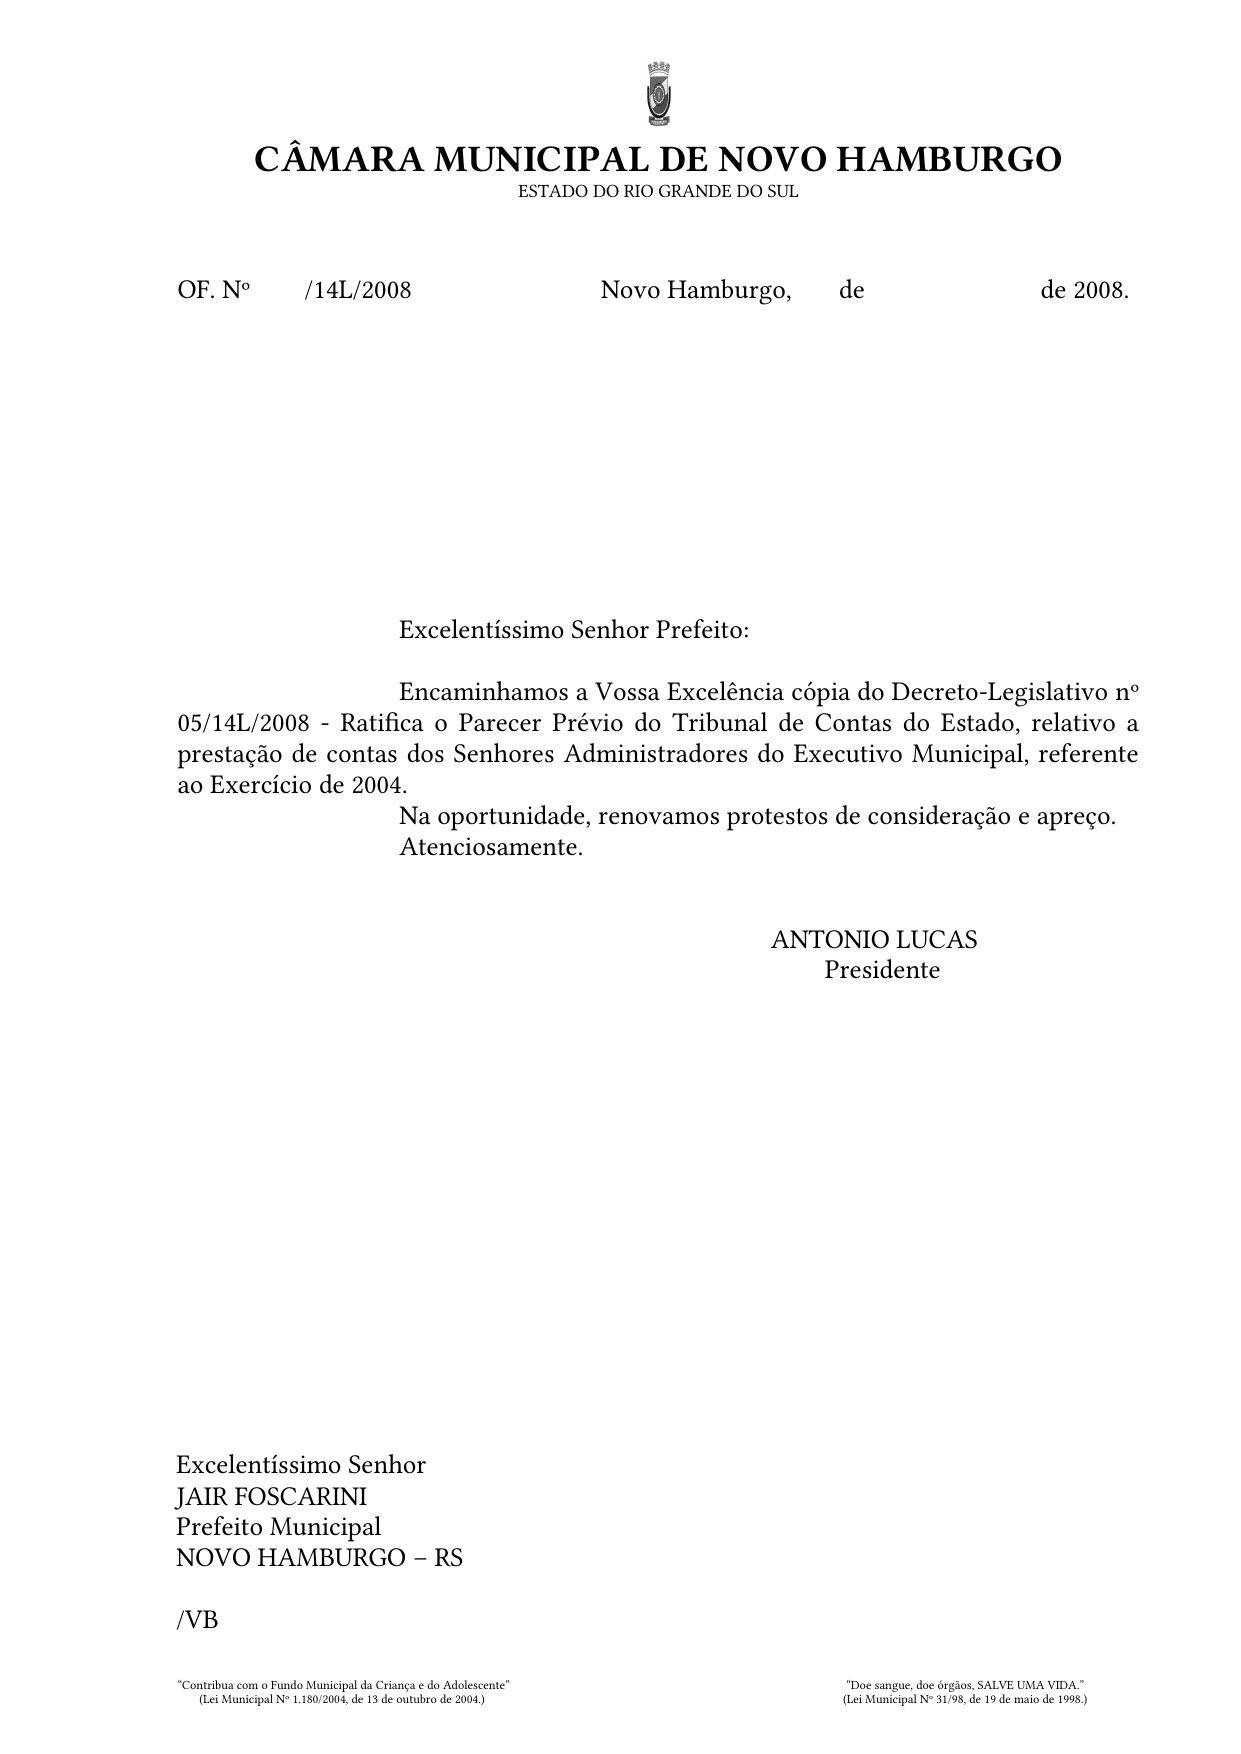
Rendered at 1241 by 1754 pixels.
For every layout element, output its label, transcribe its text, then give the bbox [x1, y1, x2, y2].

text JAIR FOSCARINI [176, 1481, 1140, 1512]
text Excelentíssimo Senhor [176, 1450, 1140, 1481]
text ANTONIO LUCAS [177, 924, 1140, 955]
text NOVO HAMBURGO – RS [176, 1542, 1140, 1573]
text Excelentíssimo Senhor Prefeito: [177, 614, 1140, 645]
text OF. Nº /14L/2008 Novo Hamburgo, de de 2008. [177, 274, 1140, 305]
text Presidente [177, 955, 1140, 986]
text Prefeito Municipal [176, 1512, 1140, 1542]
text /VB [176, 1604, 1140, 1635]
text Atenciosamente. [177, 831, 1140, 862]
text Encaminhamos a Vossa Excelência cópia do Decreto-Legislativo nº 05/14L/2008 - Ratifica o Parecer Prévio do Tribunal de Contas do Estado, relativo a prestação de contas dos Senhores Administradores do Executivo Municipal, referente ao Exercício de 2004. [177, 676, 1140, 800]
text Na oportunidade, renovamos protestos de consideração e apreço. [177, 800, 1140, 831]
